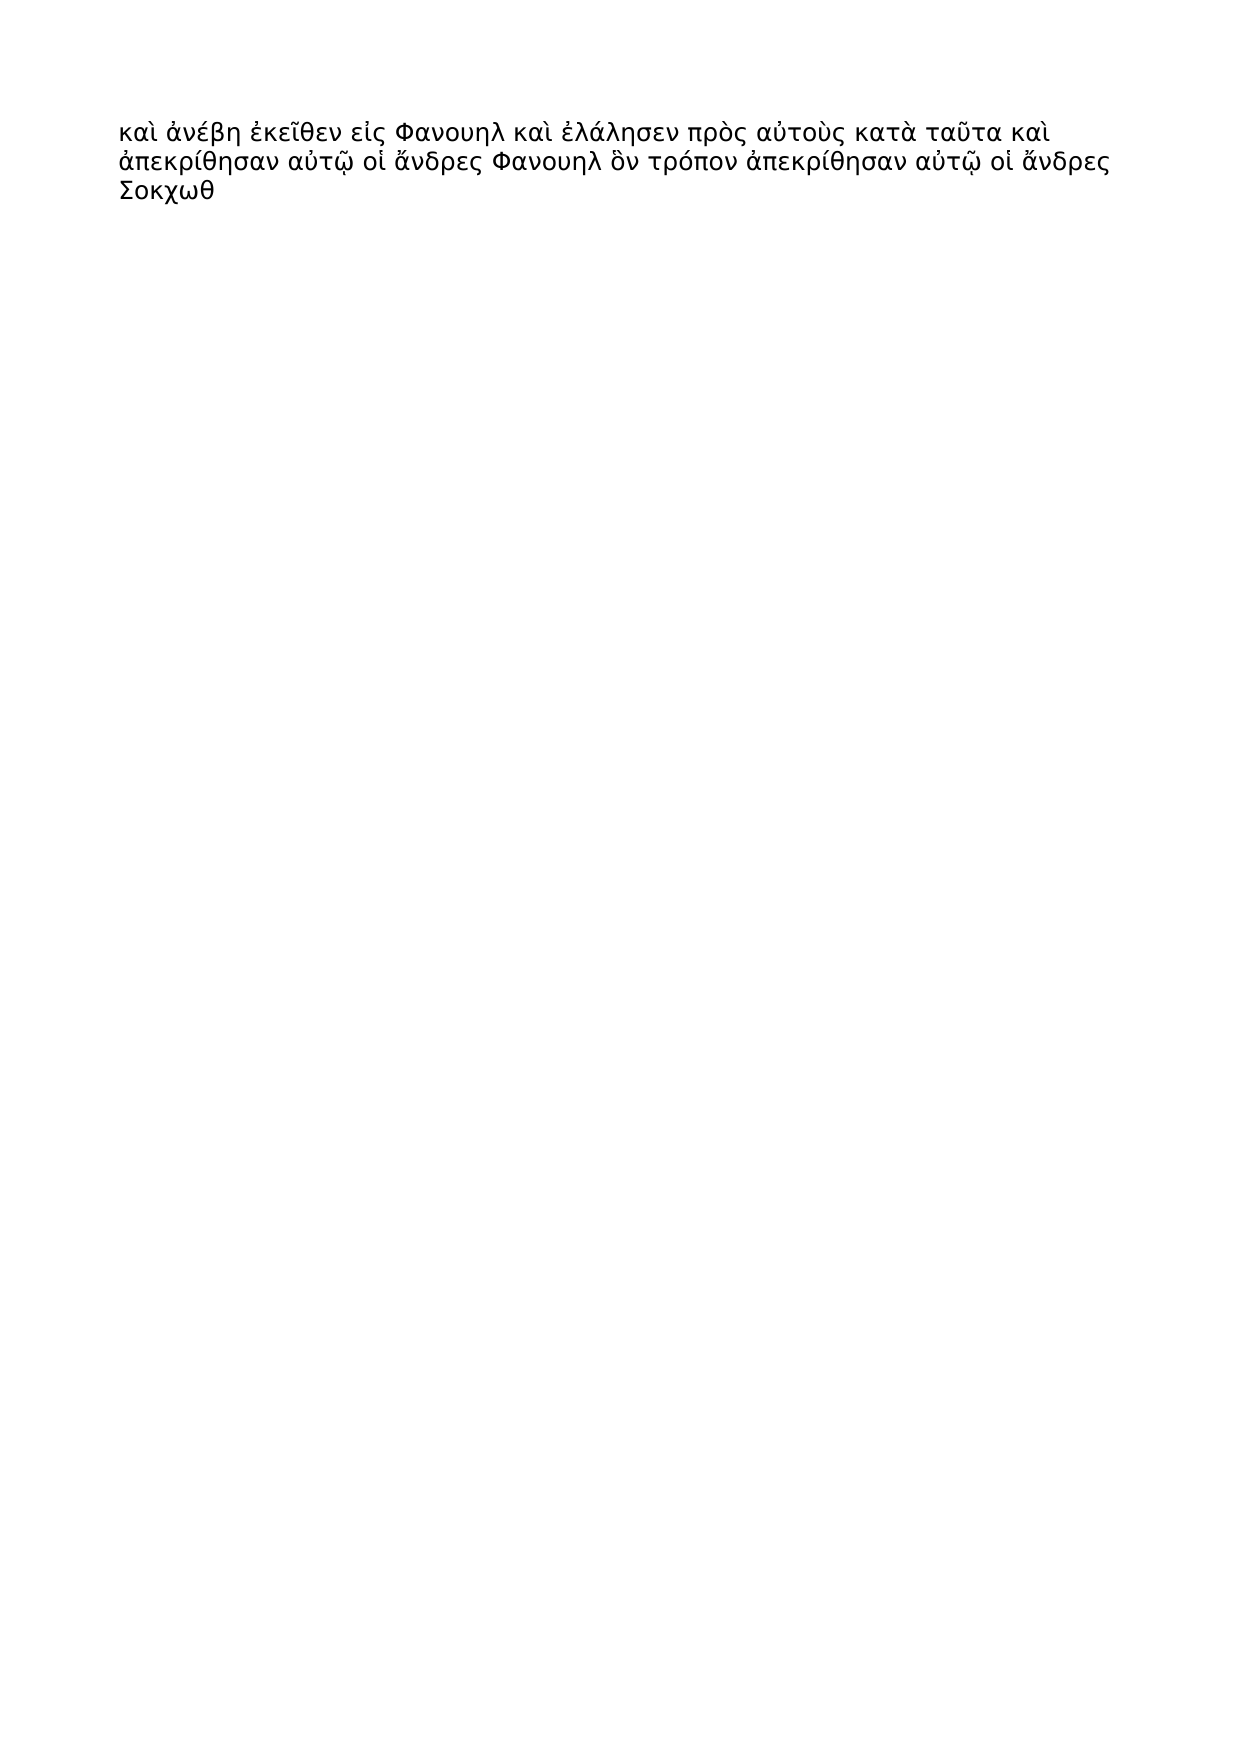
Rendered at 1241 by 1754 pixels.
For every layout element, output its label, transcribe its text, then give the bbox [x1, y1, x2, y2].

text καὶ ἀνέβη ἐκεῖθεν εἰς Φανουηλ καὶ ἐλάλησεν πρὸς αὐτοὺς κατὰ ταῦτα καὶ ἀπεκρίθησαν αὐτῷ οἱ ἄνδρες Φανουηλ ὃν τρόπον ἀπεκρίθησαν αὐτῷ οἱ ἄνδρες Σοκχωθ [118, 118, 1122, 206]
